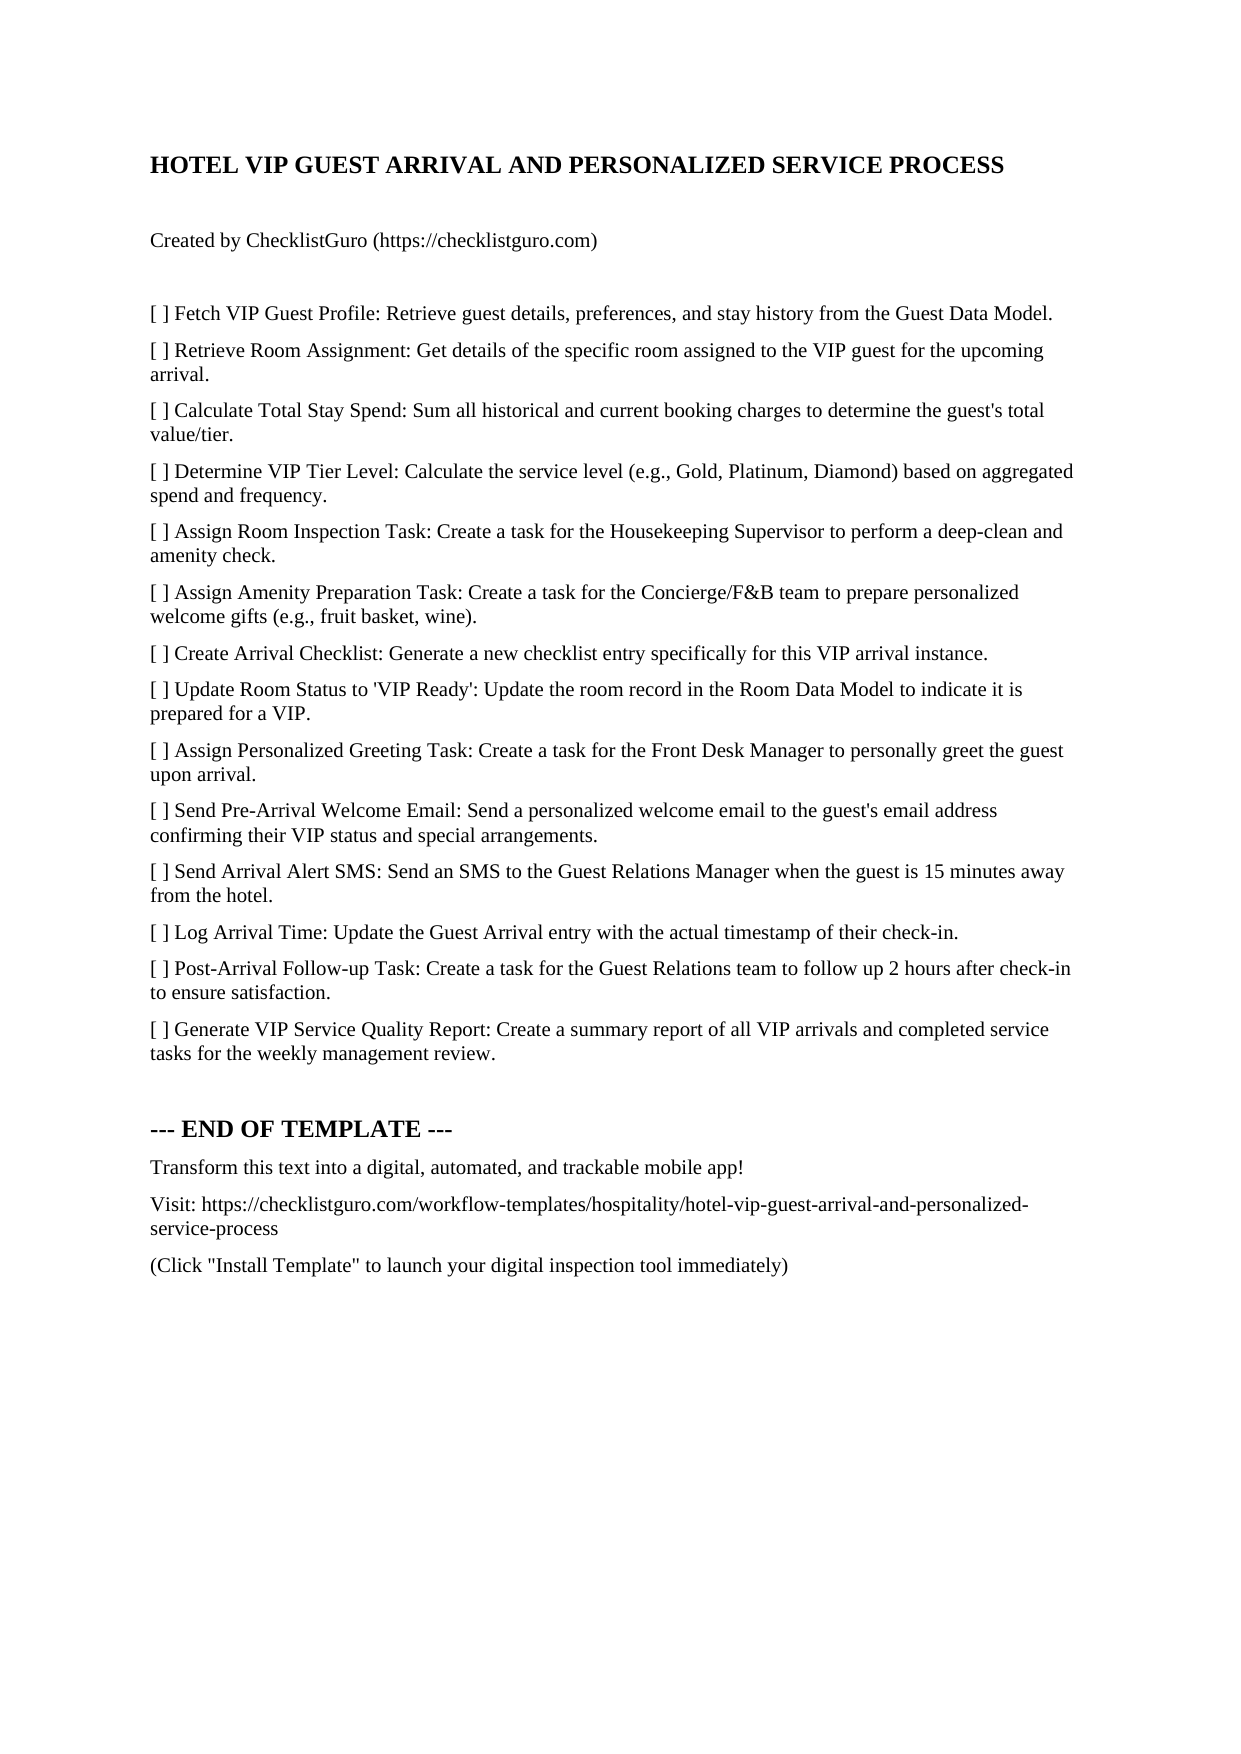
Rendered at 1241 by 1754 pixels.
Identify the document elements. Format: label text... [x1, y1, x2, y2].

text Visit: https://checklistguro.com/workflow-templates/hospitality/hotel-vip-guest-arrival-and-personalized-service-process [150, 1192, 1090, 1240]
text Created by ChecklistGuro (https://checklistguro.com) [150, 228, 1090, 252]
text [ ] Assign Amenity Preparation Task: Create a task for the Concierge/F&B team to prepare personalized welcome gifts (e.g., fruit basket, wine). [150, 580, 1090, 628]
text (Click "Install Template" to launch your digital inspection tool immediately) [150, 1252, 1090, 1277]
text [ ] Assign Room Inspection Task: Create a task for the Housekeeping Supervisor to perform a deep-clean and amenity check. [150, 519, 1090, 567]
text HOTEL VIP GUEST ARRIVAL AND PERSONALIZED SERVICE PROCESS [150, 150, 1090, 179]
text [ ] Post-Arrival Follow-up Task: Create a task for the Guest Relations team to follow up 2 hours after check-in to ensure satisfaction. [150, 956, 1090, 1004]
text [ ] Log Arrival Time: Update the Guest Arrival entry with the actual timestamp of their check-in. [150, 920, 1090, 944]
text [ ] Determine VIP Tier Level: Calculate the service level (e.g., Gold, Platinum, Diamond) based on aggregated spend and frequency. [150, 459, 1090, 507]
text [ ] Assign Personalized Greeting Task: Create a task for the Front Desk Manager to personally greet the guest upon arrival. [150, 738, 1090, 786]
text [ ] Send Pre-Arrival Welcome Email: Send a personalized welcome email to the guest's email address confirming their VIP status and special arrangements. [150, 798, 1090, 847]
text [ ] Retrieve Room Assignment: Get details of the specific room assigned to the VIP guest for the upcoming arrival. [150, 337, 1090, 386]
text [ ] Calculate Total Stay Spend: Sum all historical and current booking charges to determine the guest's total value/tier. [150, 398, 1090, 446]
text [ ] Create Arrival Checklist: Generate a new checklist entry specifically for this VIP arrival instance. [150, 641, 1090, 665]
text [ ] Fetch VIP Guest Profile: Retrieve guest details, preferences, and stay history from the Guest Data Model. [150, 301, 1090, 325]
text Transform this text into a digital, automated, and trackable mobile app! [150, 1155, 1090, 1179]
text [ ] Generate VIP Service Quality Report: Create a summary report of all VIP arrivals and completed service tasks for the weekly management review. [150, 1017, 1090, 1065]
text [ ] Update Room Status to 'VIP Ready': Update the room record in the Room Data Model to indicate it is prepared for a VIP. [150, 677, 1090, 725]
text [ ] Send Arrival Alert SMS: Send an SMS to the Guest Relations Manager when the guest is 15 minutes away from the hotel. [150, 859, 1090, 907]
text --- END OF TEMPLATE --- [150, 1114, 1090, 1143]
